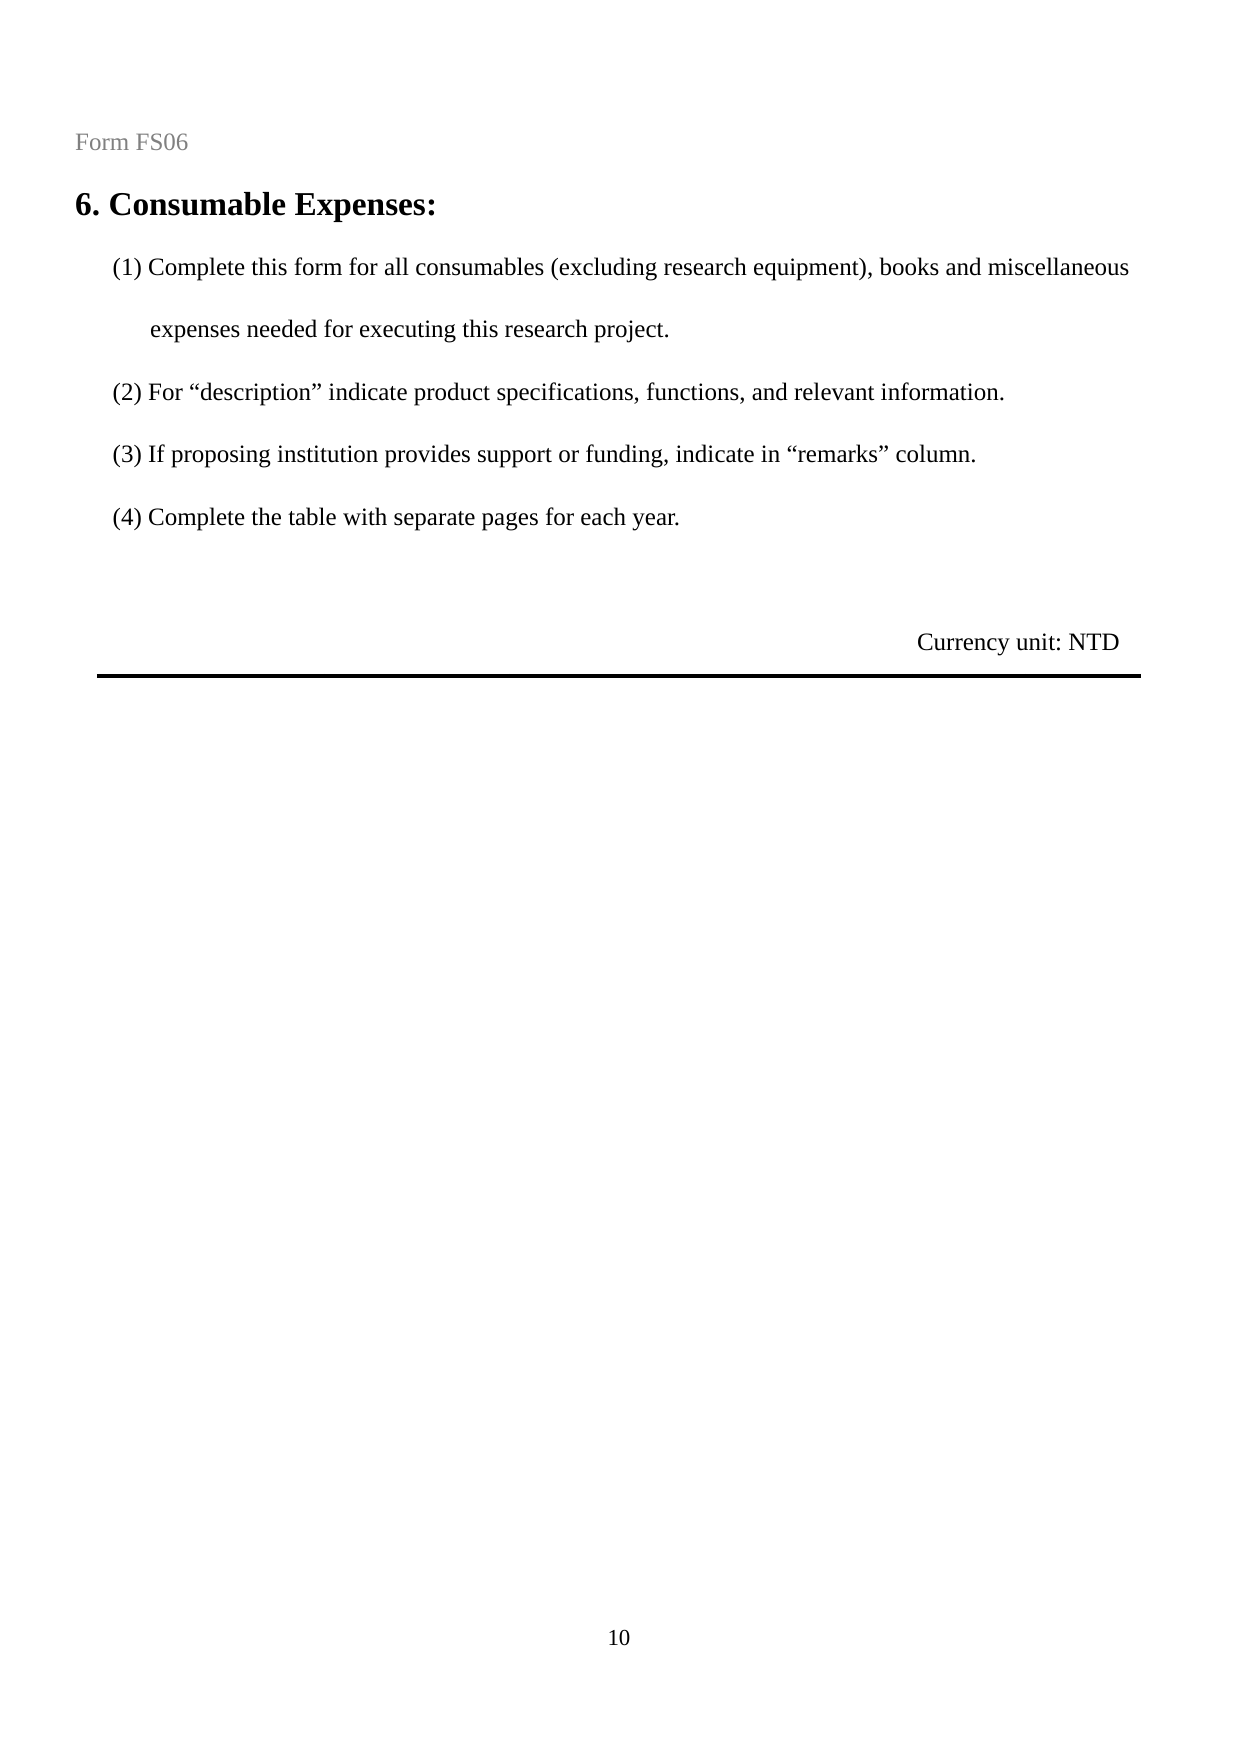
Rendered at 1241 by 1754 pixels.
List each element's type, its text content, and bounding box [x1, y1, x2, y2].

text Currency unit: NTD [117, 599, 1119, 662]
text (4) Complete the table with separate pages for each year. [112, 474, 1162, 537]
text (3) If proposing institution provides support or funding, indicate in “remarks” column. [112, 412, 1162, 474]
text (2) For “description” indicate product specifications, functions, and relevant information. [112, 349, 1162, 412]
text 6. Consumable Expenses: [75, 162, 1162, 224]
text (1) Complete this form for all consumables (excluding research equipment), books and miscellaneous expenses needed for executing this research project. [112, 224, 1162, 349]
text Form FS06 [75, 99, 1162, 162]
